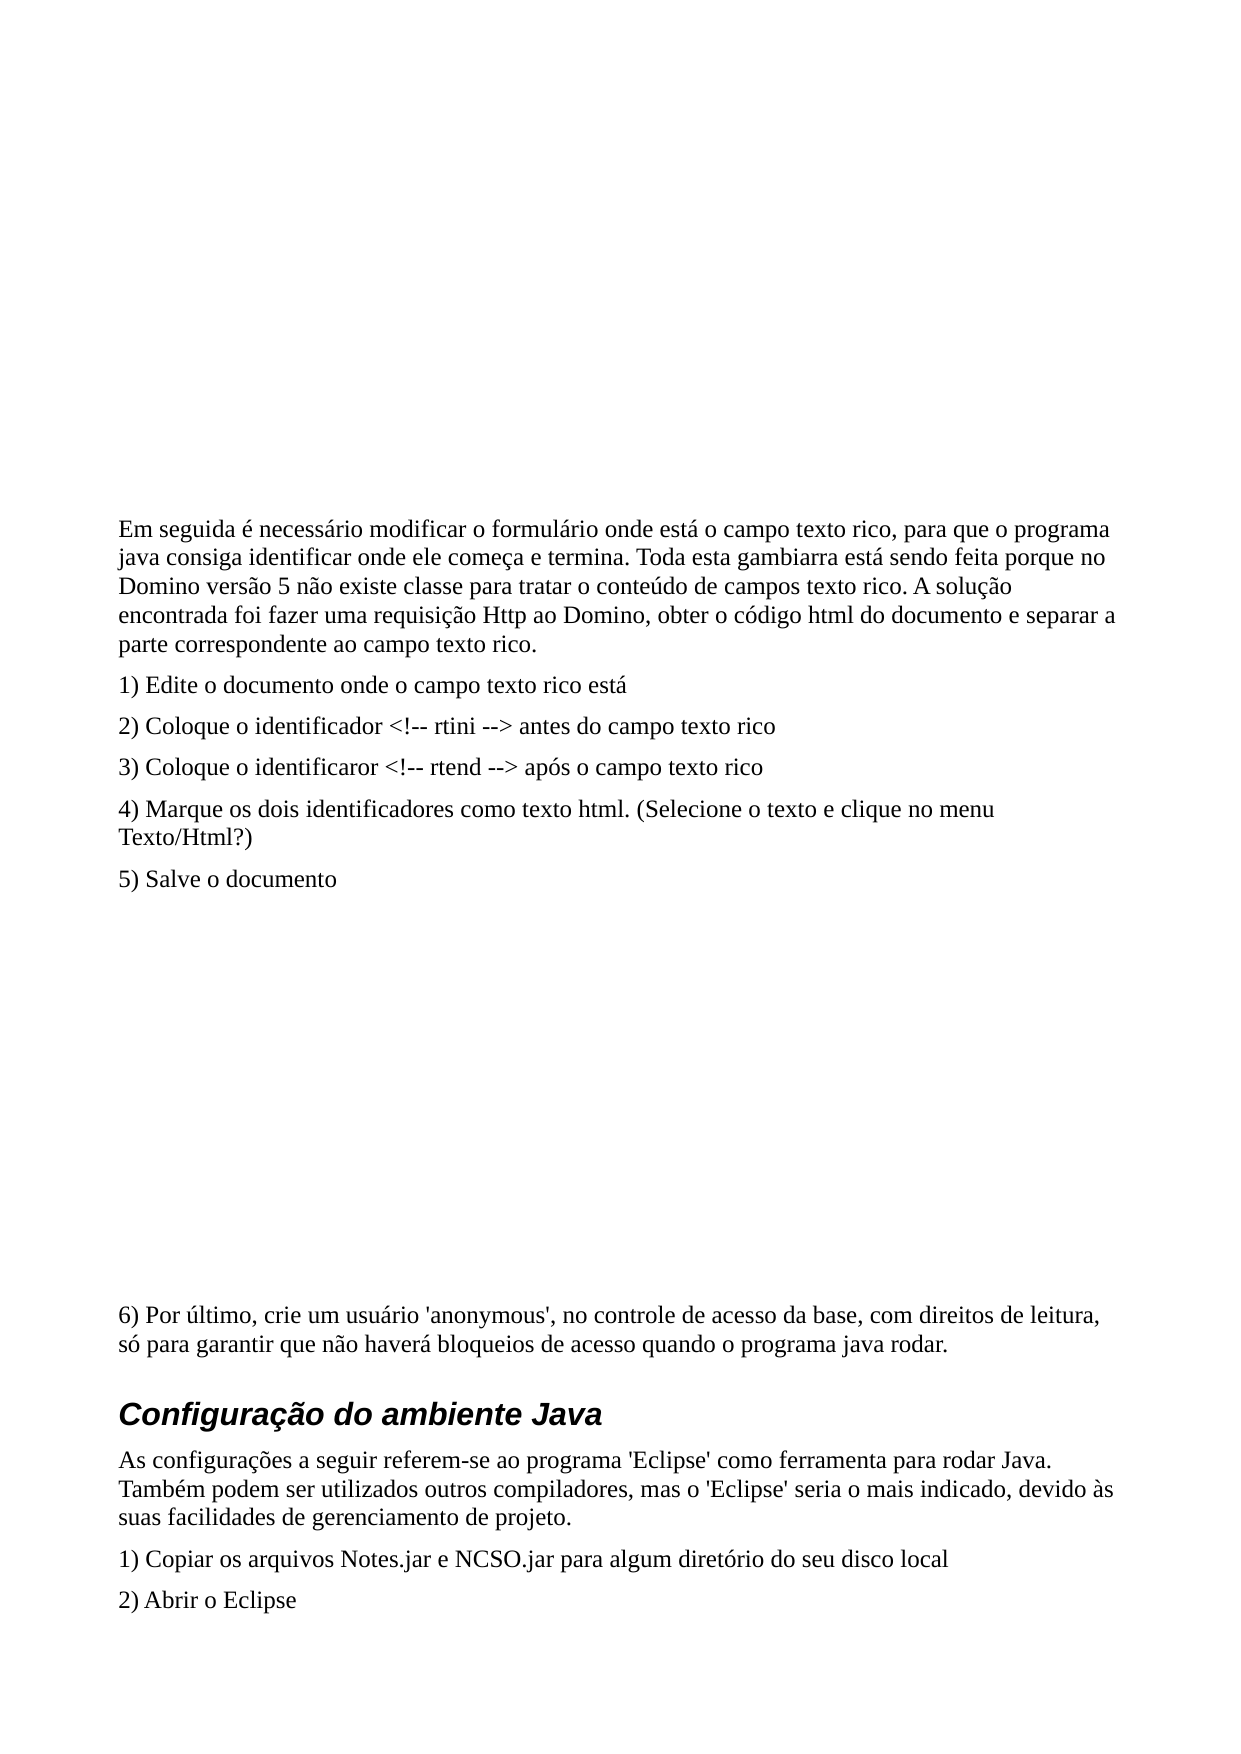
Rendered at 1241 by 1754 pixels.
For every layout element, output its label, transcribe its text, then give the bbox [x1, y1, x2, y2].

text 2) Abrir o Eclipse [118, 1585, 1122, 1614]
text Em seguida é necessário modificar o formulário onde está o campo texto rico, para que o programa java consiga identificar onde ele começa e termina. Toda esta gambiarra está sendo feita porque no Domino versão 5 não existe classe para tratar o conteúdo de campos texto rico. A solução encontrada foi fazer uma requisição Http ao Domino, obter o código html do documento e separar a parte correspondente ao campo texto rico. [118, 514, 1122, 657]
text 2) Coloque o identificador <!-- rtini --> antes do campo texto rico [118, 711, 1122, 740]
text 5) Salve o documento [118, 864, 1122, 892]
text 6) Por último, crie um usuário 'anonymous', no controle de acesso da base, com direitos de leitura, só para garantir que não haverá bloqueios de acesso quando o programa java rodar. [118, 1301, 1122, 1358]
text As configurações a seguir referem-se ao programa 'Eclipse' como ferramenta para rodar Java. Também podem ser utilizados outros compiladores, mas o 'Eclipse' seria o mais indicado, devido às suas facilidades de gerenciamento de projeto. [118, 1445, 1122, 1531]
text 1) Copiar os arquivos Notes.jar e NCSO.jar para algum diretório do seu disco local [118, 1544, 1122, 1572]
text 4) Marque os dois identificadores como texto html. (Selecione o texto e clique no menu Texto/Html?) [118, 794, 1122, 851]
text 1) Edite o documento onde o campo texto rico está [118, 670, 1122, 699]
subtitle Configuração do ambiente Java [118, 1396, 1122, 1432]
text 3) Coloque o identificaror <!-- rtend --> após o campo texto rico [118, 752, 1122, 781]
